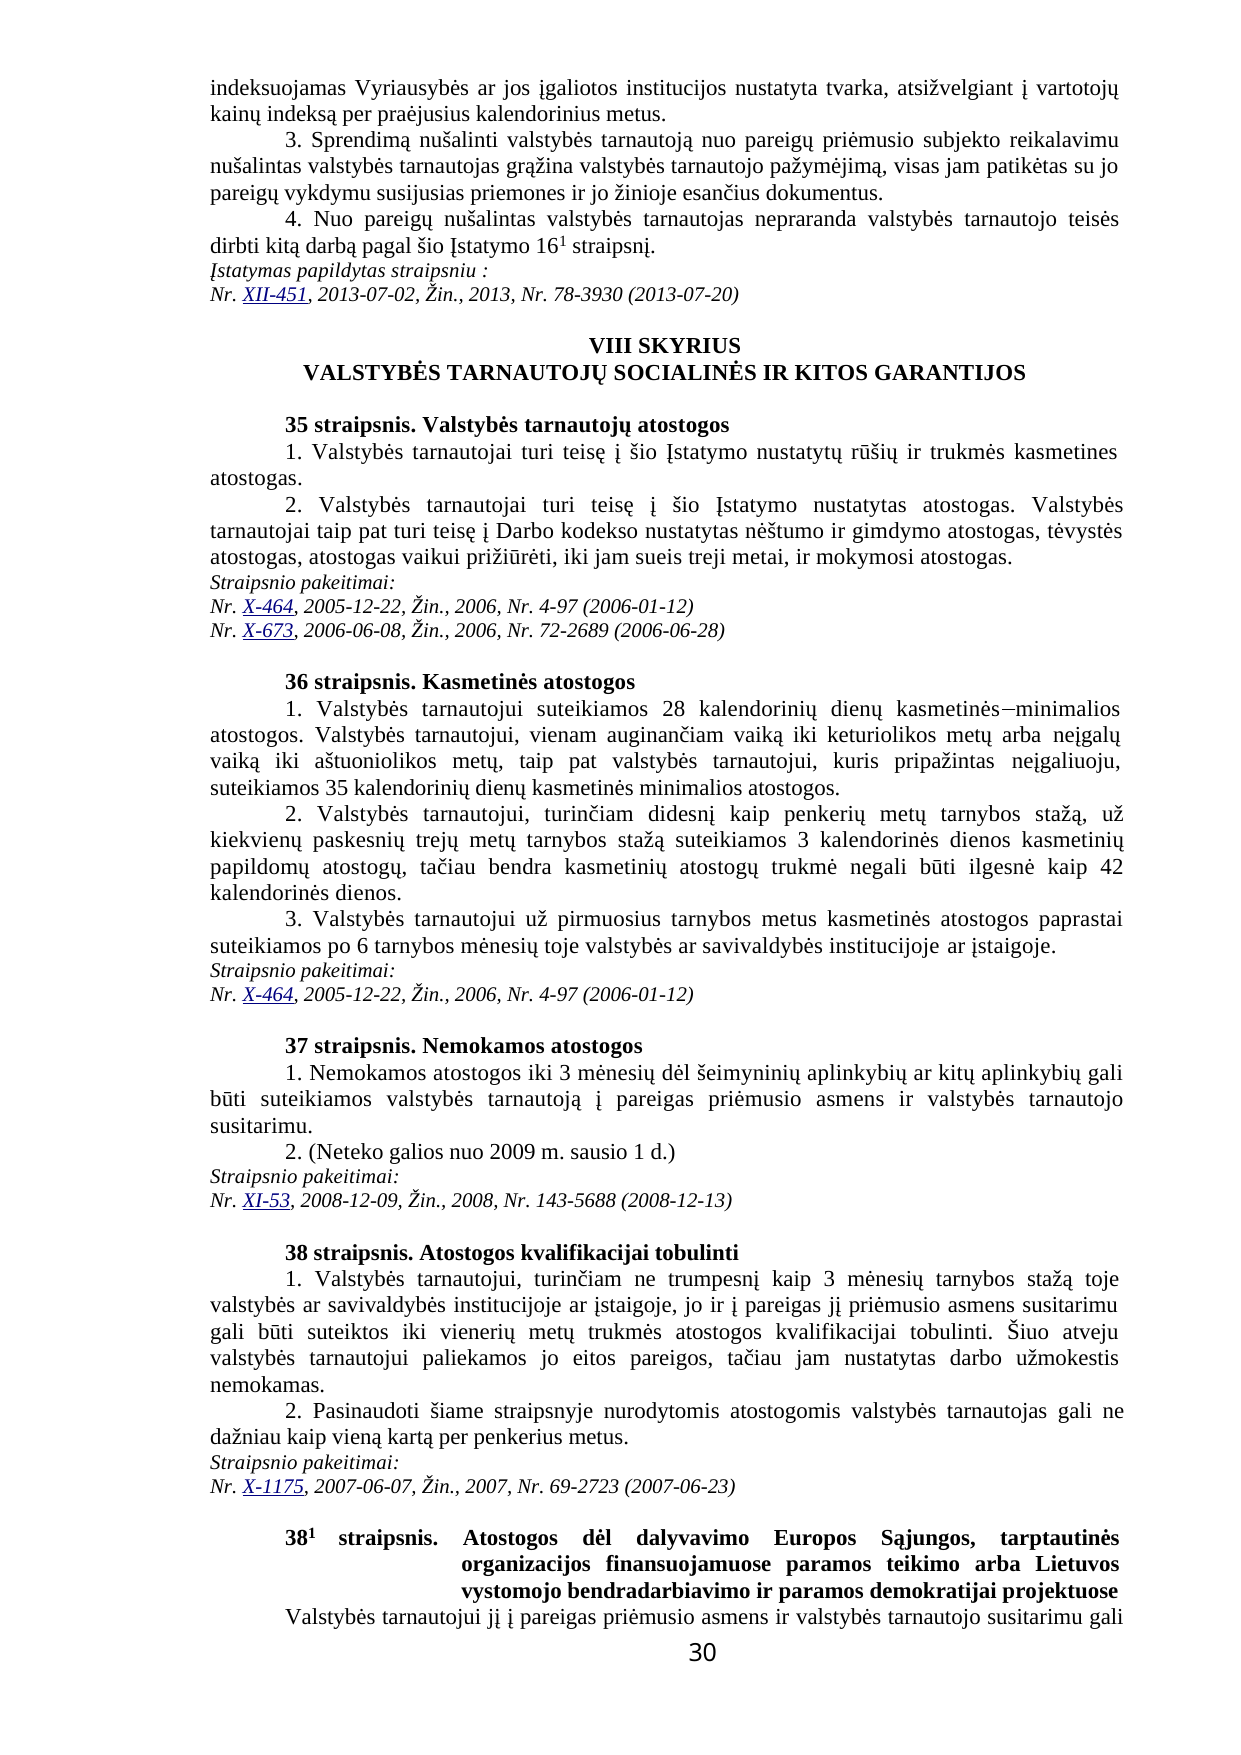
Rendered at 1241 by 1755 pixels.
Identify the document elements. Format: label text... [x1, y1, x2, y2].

text Nr. X-673, 2006-06-08, Žin., 2006, Nr. 72-2689 (2006-06-28) [210, 618, 1120, 642]
text Nr. XI-53, 2008-12-09, Žin., 2008, Nr. 143-5688 (2008-12-13) [210, 1188, 1120, 1212]
text VIII SKYRIUS [210, 332, 1126, 359]
text Straipsnio pakeitimai: [210, 570, 1126, 594]
text 36 straipsnis. Kasmetinės atostogos [210, 668, 1126, 694]
text 2. Valstybės tarnautojai turi teisę į šio Įstatymo nustatytas atostogas. Valstybės tarnautojai taip pat turi teisę į Darbo kodekso nustatytas nėštumo ir gimdymo atostogas, tėvystės atostogas, atostogas vaikui prižiūrėti, iki jam sueis treji metai, ir mokymosi atostogas. [210, 491, 1126, 570]
text 1. Valstybės tarnautojai turi teisę į šio Įstatymo nustatytų rūšių ir trukmės kasmetines atostogas. [210, 438, 1120, 491]
text 2. Pasinaudoti šiame straipsnyje nurodytomis atostogomis valstybės tarnautojas gali ne dažniau kaip vieną kartą per penkerius metus. [210, 1397, 1126, 1450]
text 2. Valstybės tarnautojui, turinčiam didesnį kaip penkerių metų tarnybos stažą, už kiekvienų paskesnių trejų metų tarnybos stažą suteikiamos 3 kalendorinės dienos kasmetinių papildomų atostogų, tačiau bendra kasmetinių atostogų trukmė negali būti ilgesnė kaip 42 kalendorinės dienos. [210, 800, 1126, 905]
text 38 straipsnis. Atostogos kvalifikacijai tobulinti [210, 1239, 1120, 1265]
text 35 straipsnis. Valstybės tarnautojų atostogos [210, 412, 1120, 438]
text indeksuojamas Vyriausybės ar jos įgaliotos institucijos nustatyta tvarka, atsižvelgiant į vartotojų kainų indeksą per praėjusius kalendorinius metus. [210, 73, 1120, 126]
text 381 straipsnis. Atostogos dėl dalyvavimo Europos Sąjungos, tarptautinės organizacijos finansuojamuose paramos teikimo arba Lietuvos vystomojo bendradarbiavimo ir paramos demokratijai projektuose [285, 1524, 1120, 1603]
text Valstybės tarnautojui jį į pareigas priėmusio asmens ir valstybės tarnautojo susitarimu gali [210, 1603, 1126, 1629]
text Įstatymas papildytas straipsniu : [210, 258, 1126, 282]
text 1. Valstybės tarnautojui suteikiamos 28 kalendorinių dienų kasmetinės minimalios atostogos. Valstybės tarnautojui, vienam auginančiam vaiką iki keturiolikos metų arba neįgalų vaiką iki aštuoniolikos metų, taip pat valstybės tarnautojui, kuris pripažintas neįgaliuoju, suteikiamos 35 kalendorinių dienų kasmetinės minimalios atostogos. [210, 694, 1120, 800]
text 3. Sprendimą nušalinti valstybės tarnautoją nuo pareigų priėmusio subjekto reikalavimu nušalintas valstybės tarnautojas grąžina valstybės tarnautojo pažymėjimą, visas jam patikėtas su jo pareigų vykdymu susijusias priemones ir jo žinioje esančius dokumentus. [210, 126, 1120, 205]
text Nr. X-464, 2005-12-22, Žin., 2006, Nr. 4-97 (2006-01-12) [210, 982, 1120, 1006]
text 4. Nuo pareigų nušalintas valstybės tarnautojas nepraranda valstybės tarnautojo teisės dirbti kitą darbą pagal šio Įstatymo 161 straipsnį. [210, 205, 1120, 258]
text 1. Valstybės tarnautojui, turinčiam ne trumpesnį kaip 3 mėnesių tarnybos stažą toje valstybės ar savivaldybės institucijoje ar įstaigoje, jo ir į pareigas jį priėmusio asmens susitarimu gali būti suteiktos iki vienerių metų trukmės atostogos kvalifikacijai tobulinti. Šiuo atveju valstybės tarnautojui paliekamos jo eitos pareigos, tačiau jam nustatytas darbo užmokestis nemokamas. [210, 1265, 1120, 1397]
text 3. Valstybės tarnautojui už pirmuosius tarnybos metus kasmetinės atostogos paprastai suteikiamos po 6 tarnybos mėnesių toje valstybės ar savivaldybės institucijoje ar įstaigoje. [210, 905, 1126, 958]
text Straipsnio pakeitimai: [210, 1450, 1120, 1474]
text 1. Nemokamos atostogos iki 3 mėnesių dėl šeimyninių aplinkybių ar kitų aplinkybių gali būti suteikiamos valstybės tarnautoją į pareigas priėmusio asmens ir valstybės tarnautojo susitarimu. [210, 1059, 1126, 1138]
text Nr. X-1175, 2007-06-07, Žin., 2007, Nr. 69-2723 (2007-06-23) [210, 1474, 1120, 1498]
text Nr. XII-451, 2013-07-02, Žin., 2013, Nr. 78-3930 (2013-07-20) [210, 282, 1120, 306]
text Nr. X-464, 2005-12-22, Žin., 2006, Nr. 4-97 (2006-01-12) [210, 594, 1120, 618]
text 2. (Neteko galios nuo 2009 m. sausio 1 d.) [210, 1138, 1126, 1164]
text Straipsnio pakeitimai: [210, 958, 1126, 982]
text VALSTYBĖS TARNAUTOJŲ SOCIALINĖS IR KITOS GARANTIJOS [210, 359, 1126, 385]
text Straipsnio pakeitimai: [210, 1164, 1120, 1188]
text 37 straipsnis. Nemokamos atostogos [210, 1033, 1126, 1059]
